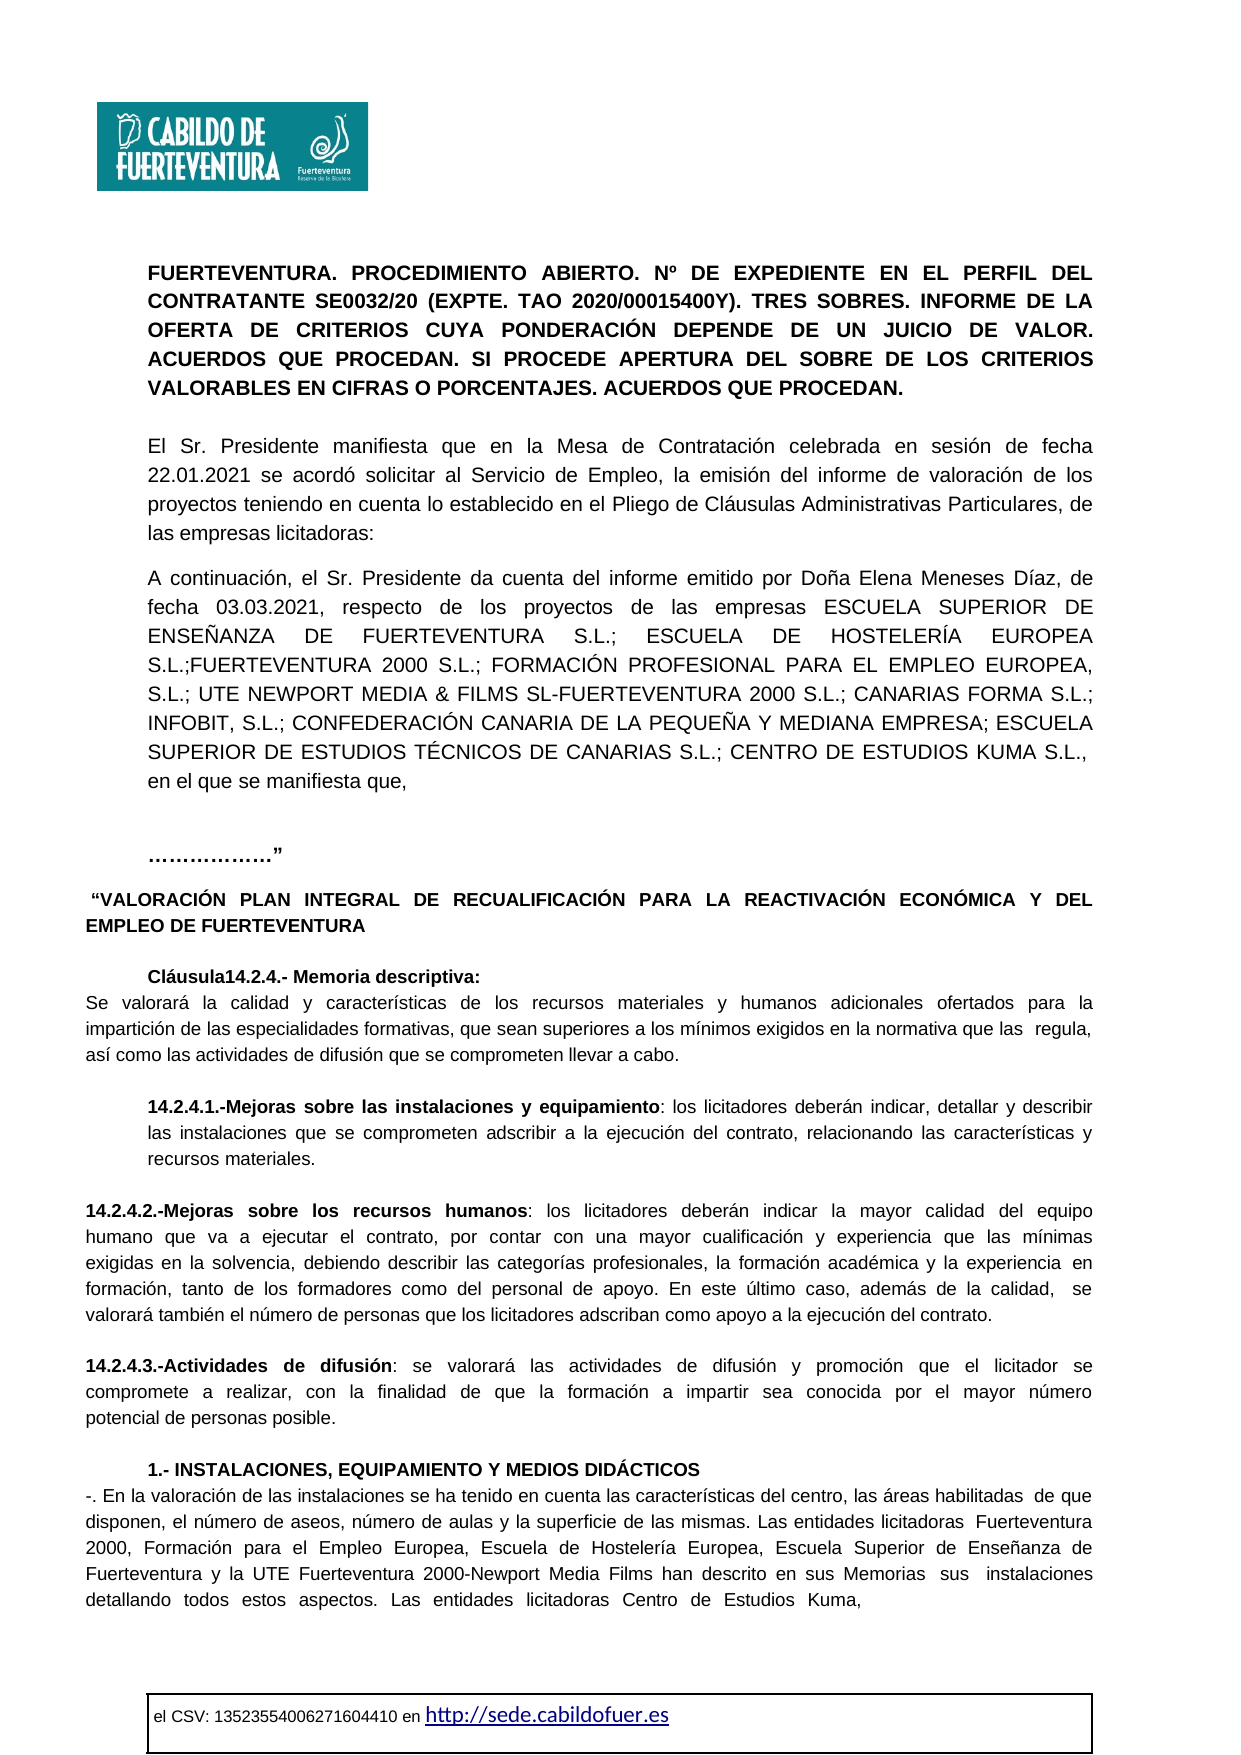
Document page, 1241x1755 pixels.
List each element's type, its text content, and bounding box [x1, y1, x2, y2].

text 14.2.4.3.-Actividades de difusión: se valorará las actividades de difusión y promoción que el licitador se compromete a realizar, con la finalidad de que la formación a impartir sea conocida por el mayor número potencial de personas posible. [85, 1355, 1093, 1429]
text 14.2.4.2.-Mejoras sobre los recursos humanos: los licitadores deberán indicar la mayor calidad del equipo humano que va a ejecutar el contrato, por contar con una mayor cualificación y experiencia que las mínimas exigidas en la solvencia, debiendo describir las categorías profesionales, la formación académica y la experiencia en formación, tanto de los formadores como del personal de apoyo. En este último caso, además de la calidad, se valorará también el número de personas que los licitadores adscriban como apoyo a la ejecución del contrato. [85, 1199, 1093, 1325]
text 14.2.4.1.-Mejoras sobre las instalaciones y equipamiento: los licitadores deberán indicar, detallar y describir las instalaciones que se comprometen adscribir a la ejecución del contrato, relacionando las características y recursos materiales. [147, 1096, 1093, 1169]
text FUERTEVENTURA. PROCEDIMIENTO ABIERTO. Nº DE EXPEDIENTE EN EL PERFIL DEL CONTRATANTE SE0032/20 (EXPTE. TAO 2020/00015400Y). TRES SOBRES. INFORME DE LA OFERTA DE CRITERIOS CUYA PONDERACIÓN DEPENDE DE UN JUICIO DE VALOR. ACUERDOS QUE PROCEDAN. SI PROCEDE APERTURA DEL SOBRE DE LOS CRITERIOS VALORABLES EN CIFRAS O PORCENTAJES. ACUERDOS QUE PROCEDAN. [147, 260, 1093, 400]
subtitle 1.- INSTALACIONES, EQUIPAMIENTO Y MEDIOS DIDÁCTICOS [147, 1459, 1107, 1481]
text El Sr. Presidente manifiesta que en la Mesa de Contratación celebrada en sesión de fecha 22.01.2021 se acordó solicitar al Servicio de Empleo, la emisión del informe de valoración de los proyectos teniendo en cuenta lo establecido en el Pliego de Cláusulas Administrativas Particulares, de las empresas licitadoras: [147, 434, 1093, 544]
text -. En la valoración de las instalaciones se ha tenido en cuenta las características del centro, las áreas habilitadas de que disponen, el número de aseos, número de aulas y la superficie de las mismas. Las entidades licitadoras Fuerteventura 2000, Formación para el Empleo Europea, Escuela de Hostelería Europea, Escuela Superior de Enseñanza de Fuerteventura y la UTE Fuerteventura 2000-Newport Media Films han descrito en sus Memorias sus instalaciones detallando todos estos aspectos. Las entidades licitadoras Centro de Estudios Kuma, [85, 1485, 1093, 1610]
text Cláusula14.2.4.- Memoria descriptiva: [147, 966, 1107, 988]
text A continuación, el Sr. Presidente da cuenta del informe emitido por Doña Elena Meneses Díaz, de fecha 03.03.2021, respecto de los proyectos de las empresas ESCUELA SUPERIOR DE ENSEÑANZA DE FUERTEVENTURA S.L.; ESCUELA DE HOSTELERÍA EUROPEA S.L.;FUERTEVENTURA 2000 S.L.; FORMACIÓN PROFESIONAL PARA EL EMPLEO EUROPEA, S.L.; UTE NEWPORT MEDIA & FILMS SL-FUERTEVENTURA 2000 S.L.; CANARIAS FORMA S.L.; INFOBIT, S.L.; CONFEDERACIÓN CANARIA DE LA PEQUEÑA Y MEDIANA EMPRESA; ESCUELA SUPERIOR DE ESTUDIOS TÉCNICOS DE CANARIAS S.L.; CENTRO DE ESTUDIOS KUMA S.L., [147, 566, 1093, 764]
text Se valorará la calidad y características de los recursos materiales y humanos adicionales ofertados para la impartición de las especialidades formativas, que sean superiores a los mínimos exigidos en la normativa que las regula, así como las actividades de difusión que se comprometen llevar a cabo. [85, 992, 1093, 1066]
subtitle “VALORACIÓN PLAN INTEGRAL DE RECUALIFICACIÓN PARA LA REACTIVACIÓN ECONÓMICA Y DEL EMPLEO DE FUERTEVENTURA [85, 888, 1093, 936]
text ………………” [147, 843, 1107, 867]
text en el que se manifiesta que, [147, 769, 1107, 793]
